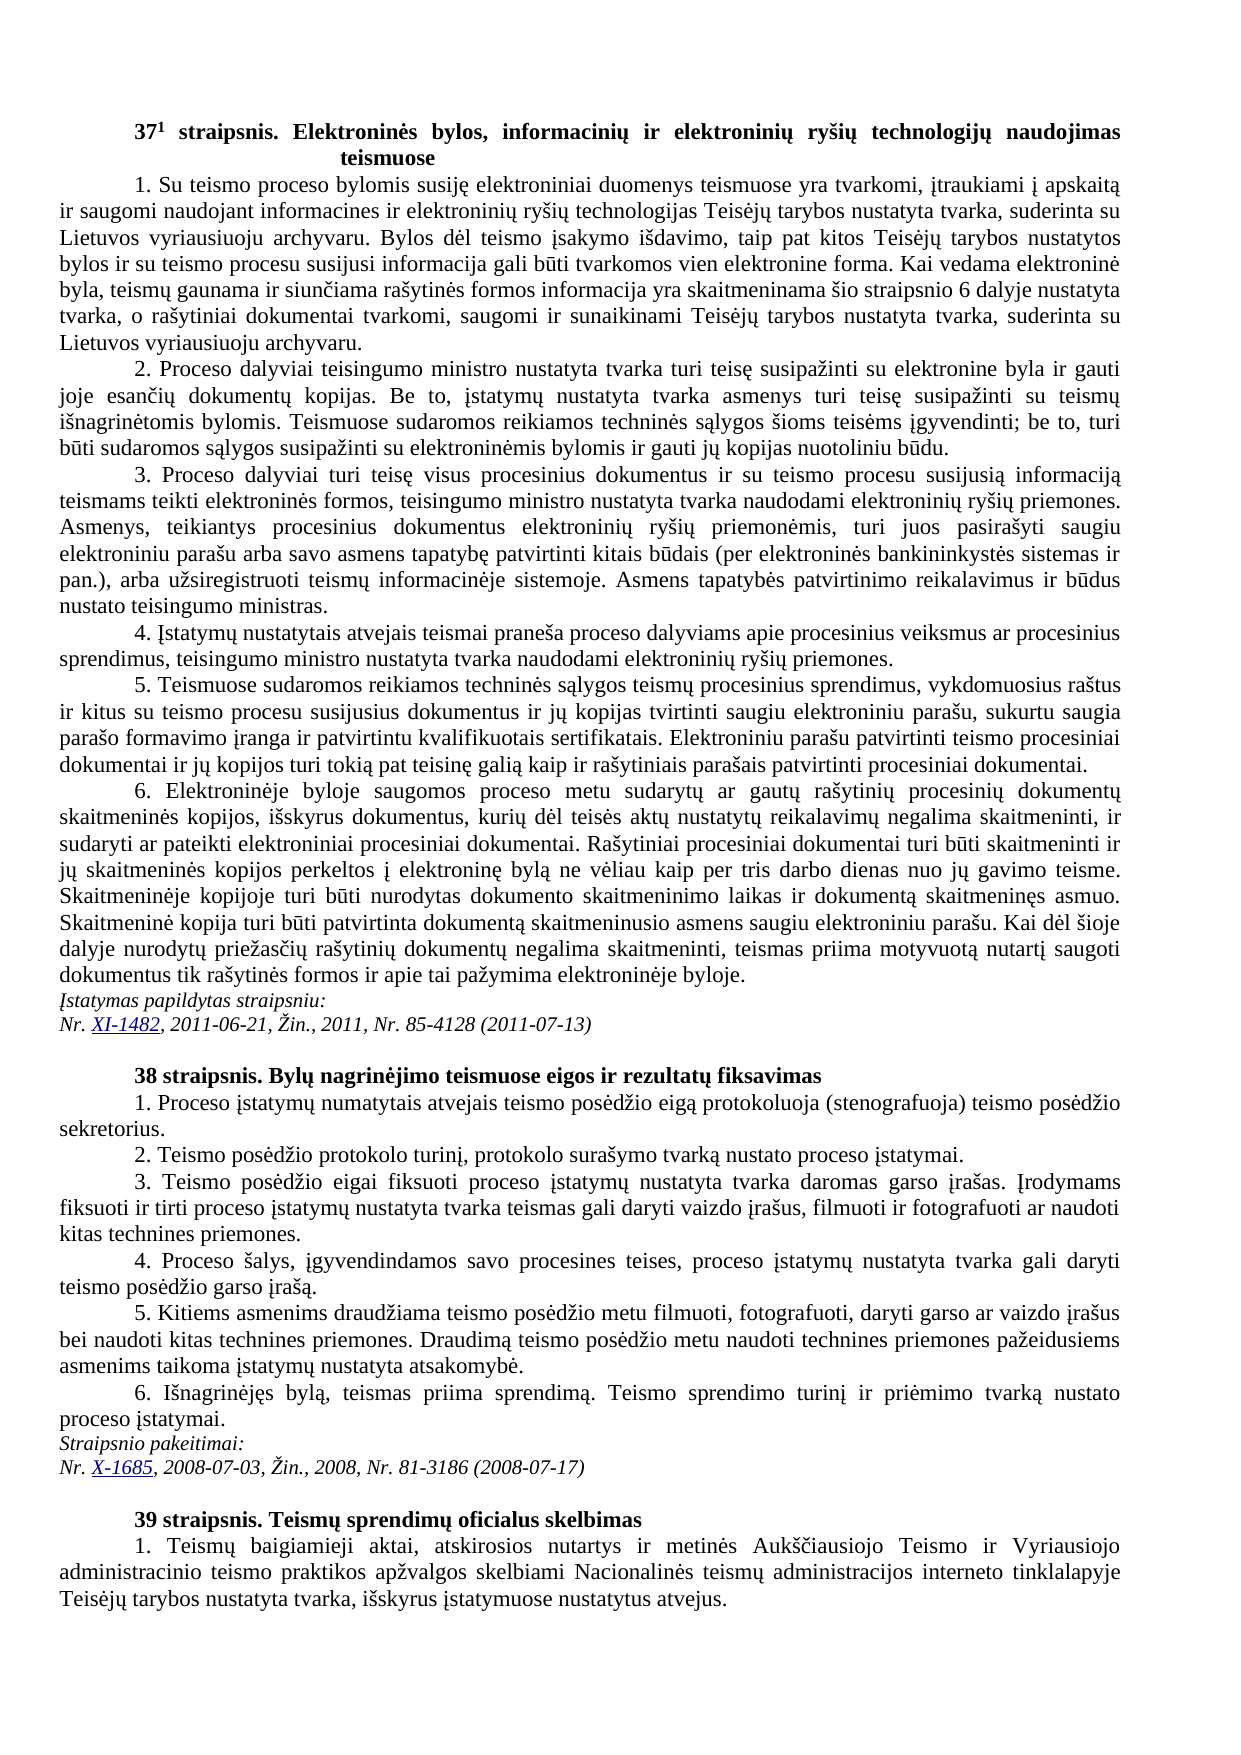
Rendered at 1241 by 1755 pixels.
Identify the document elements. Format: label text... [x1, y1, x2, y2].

text 2. Proceso dalyviai teisingumo ministro nustatyta tvarka turi teisę susipažinti su elektronine byla ir gauti joje esančių dokumentų kopijas. Be to, įstatymų nustatyta tvarka asmenys turi teisę susipažinti su teismų išnagrinėtomis bylomis. Teismuose sudaromos reikiamos techninės sąlygos šioms teisėms įgyvendinti; be to, turi būti sudaromos sąlygos susipažinti su elektroninėmis bylomis ir gauti jų kopijas nuotoliniu būdu. [59, 355, 1122, 461]
text 3. Teismo posėdžio eigai fiksuoti proceso įstatymų nustatyta tvarka daromas garso įrašas. Įrodymams fiksuoti ir tirti proceso įstatymų nustatyta tvarka teismas gali daryti vaizdo įrašus, filmuoti ir fotografuoti ar naudoti kitas technines priemones. [59, 1168, 1122, 1247]
text 6. Elektroninėje byloje saugomos proceso metu sudarytų ar gautų rašytinių procesinių dokumentų skaitmeninės kopijos, išskyrus dokumentus, kurių dėl teisės aktų nustatytų reikalavimų negalima skaitmeninti, ir sudaryti ar pateikti elektroniniai procesiniai dokumentai. Rašytiniai procesiniai dokumentai turi būti skaitmeninti ir jų skaitmeninės kopijos perkeltos į elektroninę bylą ne vėliau kaip per tris darbo dienas nuo jų gavimo teisme. Skaitmeninėje kopijoje turi būti nurodytas dokumento skaitmeninimo laikas ir dokumentą skaitmeninęs asmuo. Skaitmeninė kopija turi būti patvirtinta dokumentą skaitmeninusio asmens saugiu elektroniniu parašu. Kai dėl šioje dalyje nurodytų priežasčių rašytinių dokumentų negalima skaitmeninti, teismas priima motyvuotą nutartį saugoti dokumentus tik rašytinės formos ir apie tai pažymima elektroninėje byloje. [59, 777, 1122, 988]
text 2. Teismo posėdžio protokolo turinį, protokolo surašymo tvarką nustato proceso įstatymai. [59, 1141, 1122, 1168]
text Nr. X-1685, 2008-07-03, Žin., 2008, Nr. 81-3186 (2008-07-17) [59, 1455, 1122, 1479]
text 5. Teismuose sudaromos reikiamos techninės sąlygos teismų procesinius sprendimus, vykdomuosius raštus ir kitus su teismo procesu susijusius dokumentus ir jų kopijas tvirtinti saugiu elektroniniu parašu, sukurtu saugia parašo formavimo įranga ir patvirtintu kvalifikuotais sertifikatais. Elektroniniu parašu patvirtinti teismo procesiniai dokumentai ir jų kopijos turi tokią pat teisinę galią kaip ir rašytiniais parašais patvirtinti procesiniai dokumentai. [59, 672, 1122, 777]
text Straipsnio pakeitimai: [59, 1431, 1122, 1455]
text 1. Su teismo proceso bylomis susiję elektroniniai duomenys teismuose yra tvarkomi, įtraukiami į apskaitą ir saugomi naudojant informacines ir elektroninių ryšių technologijas Teisėjų tarybos nustatyta tvarka, suderinta su Lietuvos vyriausiuoju archyvaru. Bylos dėl teismo įsakymo išdavimo, taip pat kitos Teisėjų tarybos nustatytos bylos ir su teismo procesu susijusi informacija gali būti tvarkomos vien elektronine forma. Kai vedama elektroninė byla, teismų gaunama ir siunčiama rašytinės formos informacija yra skaitmeninama šio straipsnio 6 dalyje nustatyta tvarka, o rašytiniai dokumentai tvarkomi, saugomi ir sunaikinami Teisėjų tarybos nustatyta tvarka, suderinta su Lietuvos vyriausiuoju archyvaru. [59, 171, 1122, 355]
text Nr. XI-1482, 2011-06-21, Žin., 2011, Nr. 85-4128 (2011-07-13) [59, 1012, 1122, 1036]
text 4. Įstatymų nustatytais atvejais teismai praneša proceso dalyviams apie procesinius veiksmus ar procesinius sprendimus, teisingumo ministro nustatyta tvarka naudodami elektroninių ryšių priemones. [59, 619, 1122, 672]
text 1. Proceso įstatymų numatytais atvejais teismo posėdžio eigą protokoluoja (stenografuoja) teismo posėdžio sekretorius. [59, 1089, 1122, 1141]
text 6. Išnagrinėjęs bylą, teismas priima sprendimą. Teismo sprendimo turinį ir priėmimo tvarką nustato proceso įstatymai. [59, 1378, 1122, 1431]
text 5. Kitiems asmenims draudžiama teismo posėdžio metu filmuoti, fotografuoti, daryti garso ar vaizdo įrašus bei naudoti kitas technines priemones. Draudimą teismo posėdžio metu naudoti technines priemones pažeidusiems asmenims taikoma įstatymų nustatyta atsakomybė. [59, 1299, 1122, 1378]
text Įstatymas papildytas straipsniu: [59, 988, 1122, 1012]
text 38 straipsnis. Bylų nagrinėjimo teismuose eigos ir rezultatų fiksavimas [59, 1062, 1122, 1089]
text 39 straipsnis. Teismų sprendimų oficialus skelbimas [59, 1506, 1122, 1532]
text 3. Proceso dalyviai turi teisę visus procesinius dokumentus ir su teismo procesu susijusią informaciją teismams teikti elektroninės formos, teisingumo ministro nustatyta tvarka naudodami elektroninių ryšių priemones. Asmenys, teikiantys procesinius dokumentus elektroninių ryšių priemonėmis, turi juos pasirašyti saugiu elektroniniu parašu arba savo asmens tapatybę patvirtinti kitais būdais (per elektroninės bankininkystės sistemas ir pan.), arba užsiregistruoti teismų informacinėje sistemoje. Asmens tapatybės patvirtinimo reikalavimus ir būdus nustato teisingumo ministras. [59, 461, 1122, 619]
text 1. Teismų baigiamieji aktai, atskirosios nutartys ir metinės Aukščiausiojo Teismo ir Vyriausiojo administracinio teismo praktikos apžvalgos skelbiami Nacionalinės teismų administracijos interneto tinklalapyje Teisėjų tarybos nustatyta tvarka, išskyrus įstatymuose nustatytus atvejus. [59, 1532, 1122, 1611]
text 371 straipsnis. Elektroninės bylos, informacinių ir elektroninių ryšių technologijų naudojimas teismuose [134, 118, 1122, 171]
text 4. Proceso šalys, įgyvendindamos savo procesines teises, proceso įstatymų nustatyta tvarka gali daryti teismo posėdžio garso įrašą. [59, 1247, 1122, 1299]
